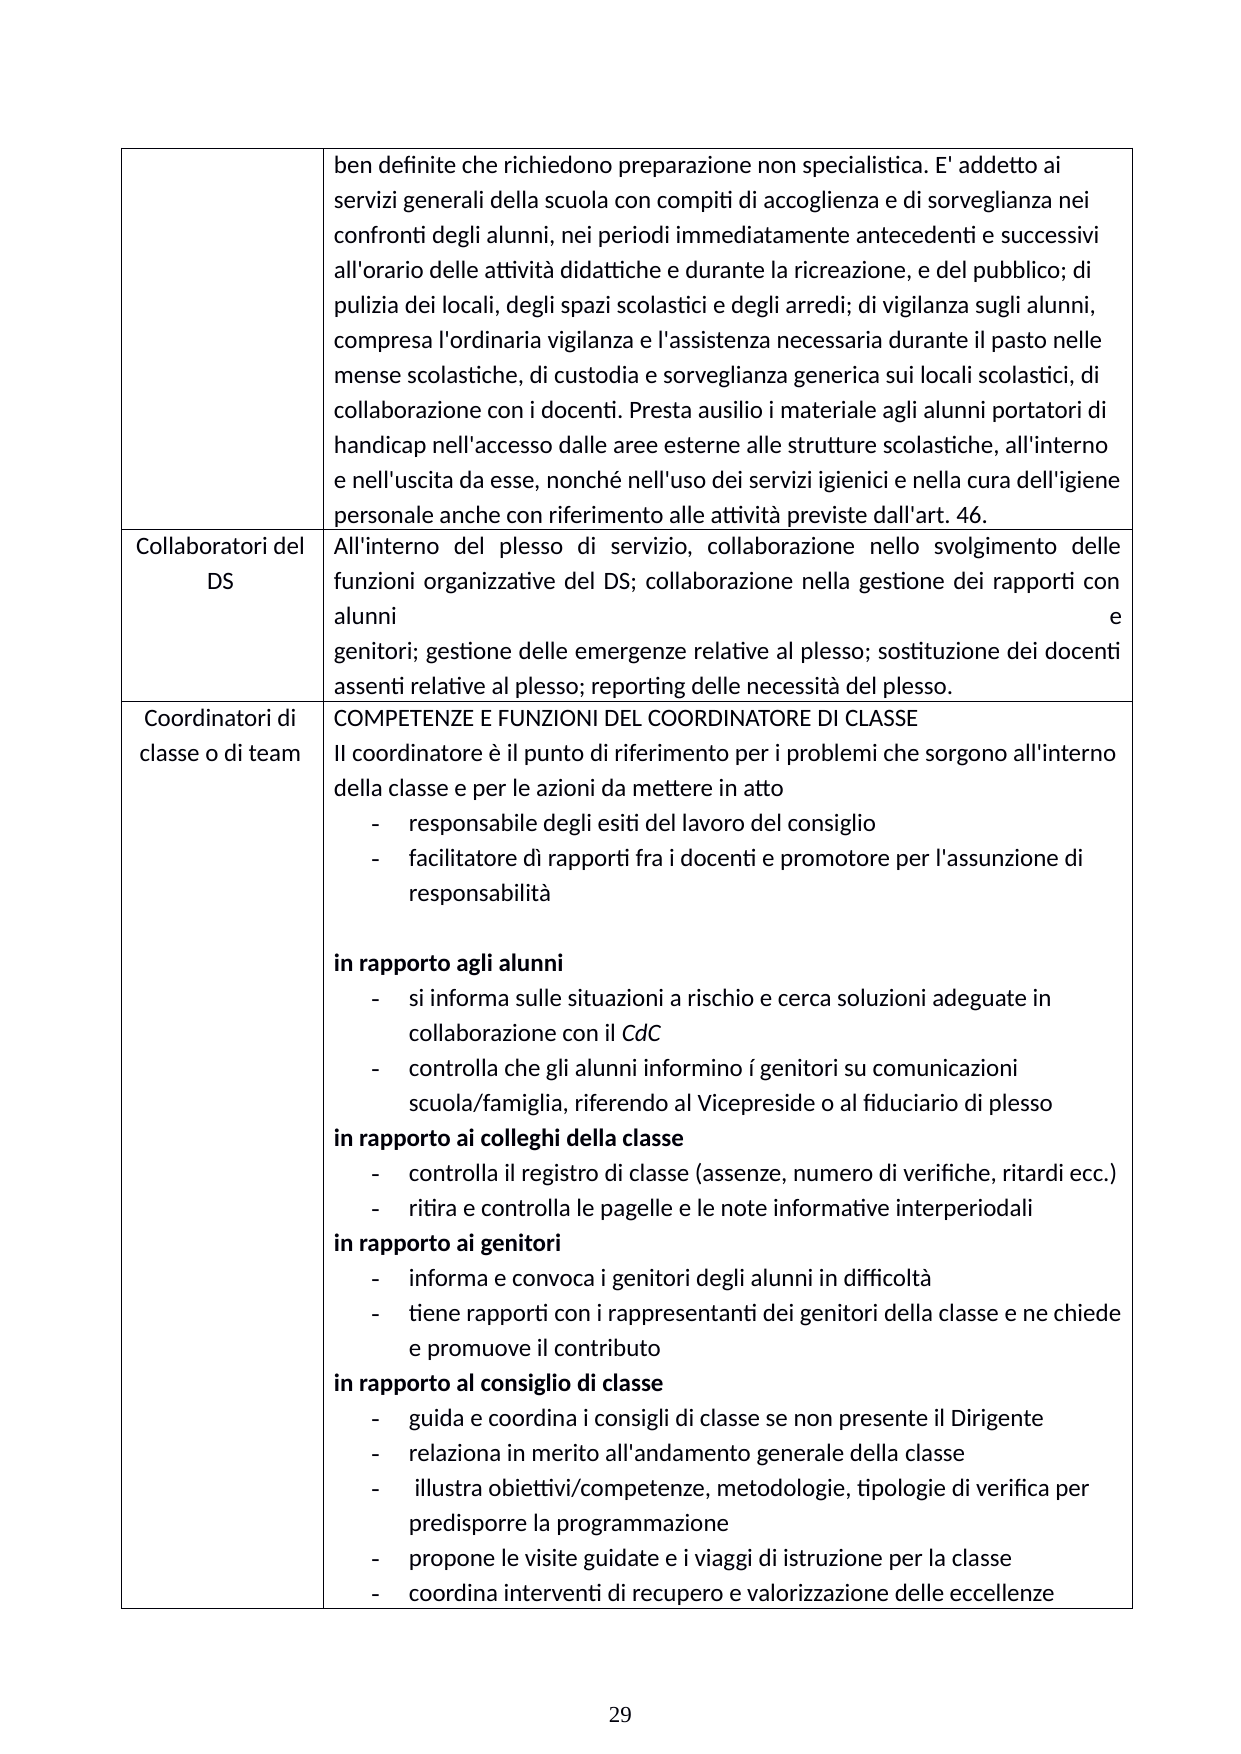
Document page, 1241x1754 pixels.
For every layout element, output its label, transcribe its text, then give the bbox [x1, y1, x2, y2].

table_cell Coordinatori di classe o di team [122, 702, 323, 1607]
table_cell [122, 149, 323, 529]
table_cell COMPETENZE E FUNZIONI DEL COORDINATORE DI CLASSE II coordinatore è il punto di riferimento per i problemi che sorgono all'interno della classe e per le azioni da mettere in atto responsabile degli esiti del lavoro del consiglio facilitatore dì rapporti fra i docenti e promotore per l'assunzione di responsabilità in rapporto agli alunni si informa sulle situazioni a rischio e cerca soluzioni adeguate in collaborazione con il CdC controlla che gli alunni informino í genitori su comunicazioni scuola/famiglia, riferendo al Vicepreside o al fiduciario di plesso in rapporto ai colleghi della classe controlla il registro di classe (assenze, numero di verifiche, ritardi ecc.) ritira e controlla le pagelle e le note informative interperiodali in rapporto ai genitori informa e convoca i genitori degli alunni in difficoltà tiene rapporti con i rappresentanti dei genitori della classe e ne chiede e promuove il contributo in rapporto al consiglio di classe guida e coordina i consigli di classe se non presente il Dirigente relaziona in merito all'andamento generale della classe illustra obiettivi/competenze, metodologie, tipologie di verifica per predisporre la programmazione propone le visite guidate e i viaggi di istruzione per la classe coordina interventi di recupero e valorizzazione delle eccellenze [324, 702, 1132, 1607]
table_cell Collaboratori del DS [122, 530, 323, 701]
table_cell ben definite che richiedono preparazione non specialistica. E' addetto ai servizi generali della scuola con compiti di accoglienza e di sorveglianza nei confronti degli alunni, nei periodi immediatamente antecedenti e successivi all'orario delle attività didattiche e durante la ricreazione, e del pubblico; di pulizia dei locali, degli spazi scolastici e degli arredi; di vigilanza sugli alunni, compresa l'ordinaria vigilanza e l'assistenza necessaria durante il pasto nelle mense scolastiche, di custodia e sorveglianza generica sui locali scolastici, di collaborazione con i docenti. Presta ausilio i materiale agli alunni portatori di handicap nell'accesso dalle aree esterne alle strutture scolastiche, all'interno e nell'uscita da esse, nonché nell'uso dei servizi igienici e nella cura dell'igiene personale anche con riferimento alle attività previste dall'art. 46. [324, 149, 1132, 529]
table_cell All'interno del plesso di servizio, collaborazione nello svolgimento delle funzioni organizzative del DS; collaborazione nella gestione dei rapporti con alunni e genitori; gestione delle emergenze relative al plesso; sostituzione dei docenti assenti relative al plesso; reporting delle necessità del plesso. [324, 530, 1132, 701]
